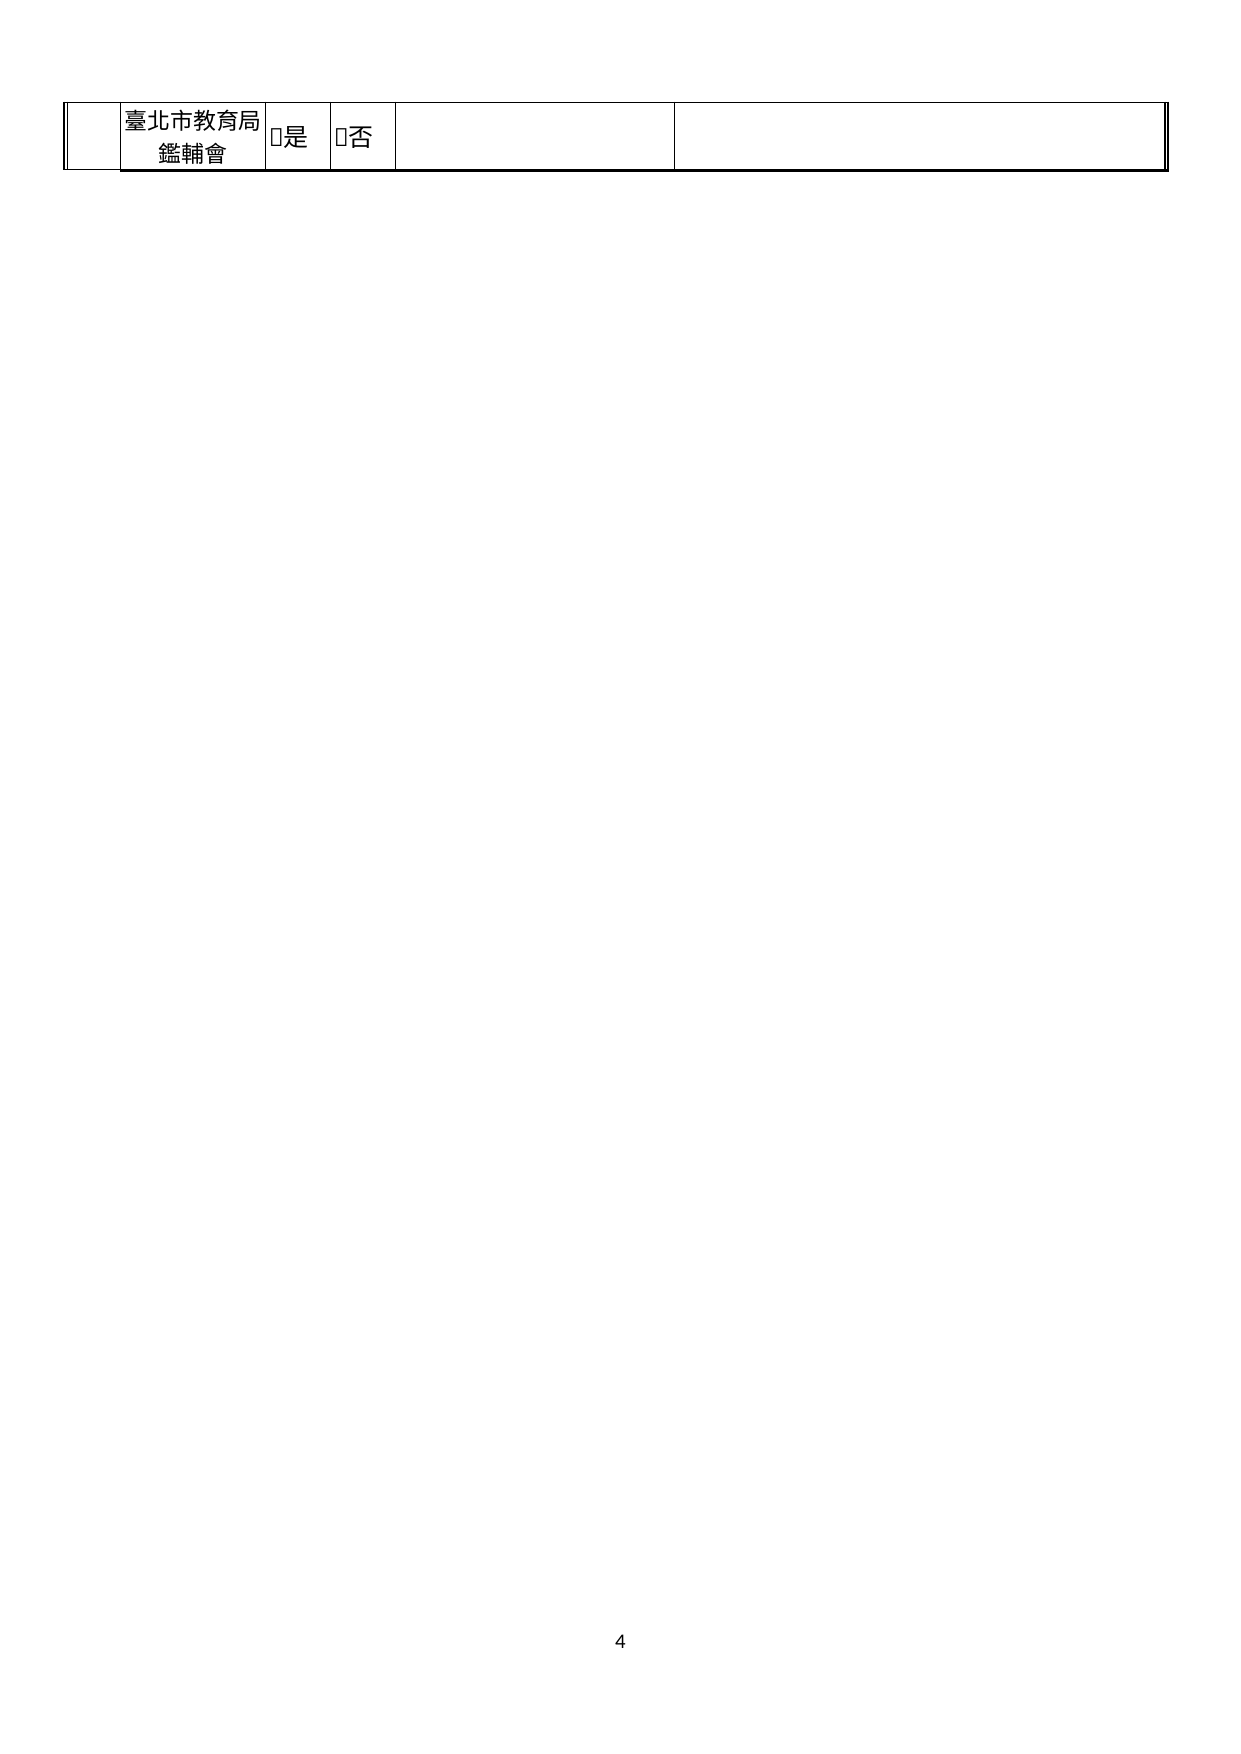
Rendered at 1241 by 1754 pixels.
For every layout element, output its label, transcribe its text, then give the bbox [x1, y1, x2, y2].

table_cell 否 [331, 103, 395, 169]
table_cell 臺北市教育局 鑑輔會 [121, 103, 265, 169]
table_cell [396, 103, 674, 169]
table_cell 是 [266, 103, 330, 169]
table_cell [1169, 102, 1174, 169]
table_cell [675, 103, 1164, 169]
table_cell [68, 103, 120, 169]
